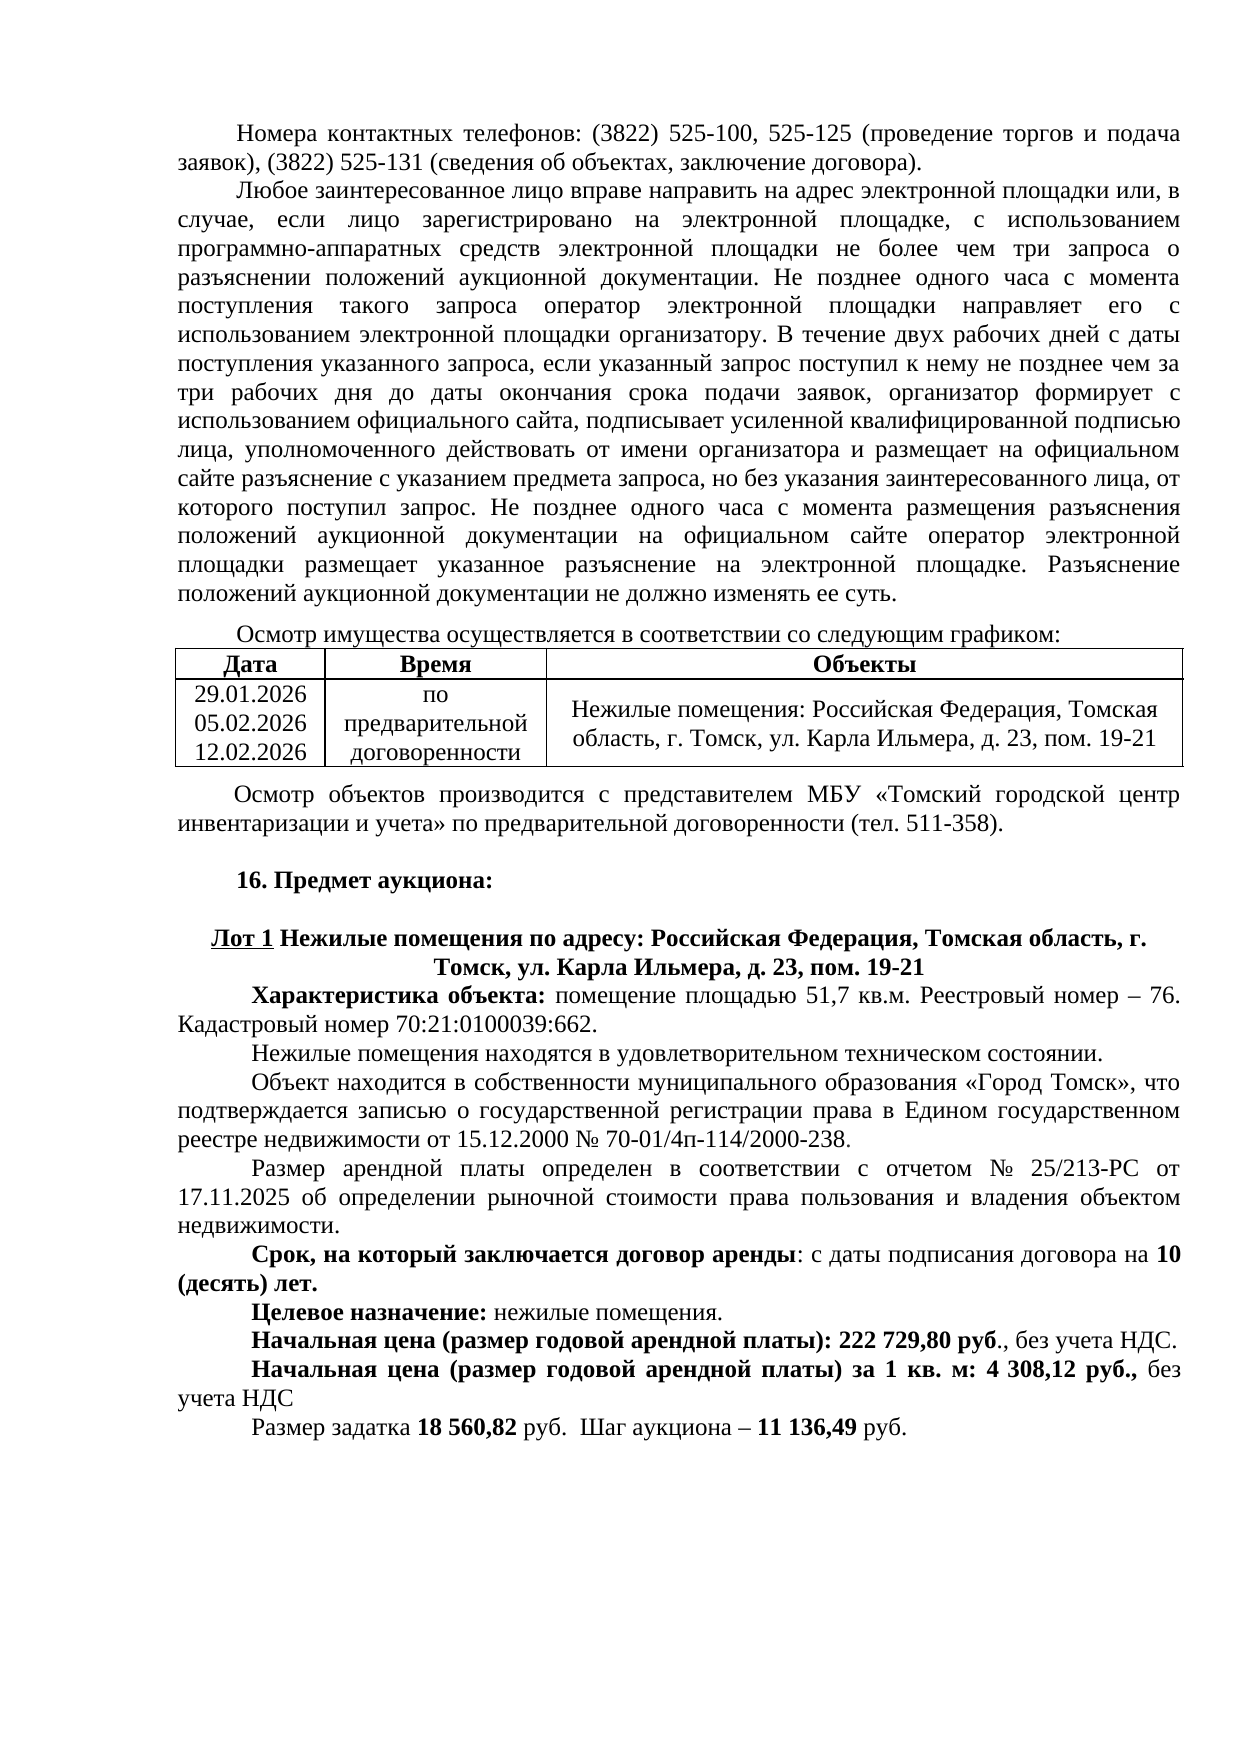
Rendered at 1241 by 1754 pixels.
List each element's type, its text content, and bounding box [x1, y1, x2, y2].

table_header Дата [176, 649, 324, 678]
text 16. Предмет аукциона: [177, 866, 1181, 894]
text Лот 1 Нежилые помещения по адресу: Российская Федерация, Томская область, г. Томск, ул. Карла Ильмера, д. 23, пом. 19-21 [177, 923, 1181, 981]
text Любое заинтересованное лицо вправе направить на адрес электронной площадки или, в случае, если лицо зарегистрировано на электронной площадке, с использованием программно-аппаратных средств электронной площадки не более чем три запроса о разъяснении положений аукционной документации. Не позднее одного часа с момента поступления такого запроса оператор электронной площадки направляет его с использованием электронной площадки организатору. В течение двух рабочих дней с даты поступления указанного запроса, если указанный запрос поступил к нему не позднее чем за три рабочих дня до даты окончания срока подачи заявок, организатор формирует с использованием официального сайта, подписывает усиленной квалифицированной подписью лица, уполномоченного действовать от имени организатора и размещает на официальном сайте разъяснение с указанием предмета запроса, но без указания заинтересованного лица, от которого поступил запрос. Не позднее одного часа с момента размещения разъяснения положений аукционной документации на официальном сайте оператор электронной площадки размещает указанное разъяснение на электронной площадке. Разъяснение положений аукционной документации не должно изменять ее суть. [177, 176, 1181, 607]
text Осмотр имущества осуществляется в соответствии со следующим графиком: [177, 619, 1181, 648]
text Характеристика объекта: помещение площадью 51,7 кв.м. Реестровый номер – 76. Кадастровый номер 70:21:0100039:662. [177, 981, 1181, 1038]
text Срок, на который заключается договор аренды: с даты подписания договора на 10 (десять) лет. [177, 1239, 1181, 1297]
text Номера контактных телефонов: (3822) 525-100, 525-125 (проведение торгов и подача заявок), (3822) 525-131 (сведения об объектах, заключение договора). [177, 118, 1181, 176]
text Объект находится в собственности муниципального образования «Город Томск», что подтверждается записью о государственной регистрации права в Едином государственном реестре недвижимости от 15.12.2000 № 70-01/4п-114/2000-238. [177, 1067, 1181, 1153]
table_header Время [326, 649, 546, 678]
text Начальная цена (размер годовой арендной платы) за 1 кв. м: 4 308,12 руб., без учета НДС [177, 1354, 1181, 1412]
table_cell Нежилые помещения: Российская Федерация, Томская область, г. Томск, ул. Карла Ильмера, д. 23, пом. 19-21 [547, 680, 1182, 766]
table_cell 29.01.2026 05.02.2026 12.02.2026 [176, 680, 324, 766]
text Целевое назначение: нежилые помещения. [177, 1297, 1181, 1326]
table_cell по предварительной договоренности [326, 680, 546, 766]
text Размер арендной платы определен в соответствии с отчетом № 25/213-РС от 17.11.2025 об определении рыночной стоимости права пользования и владения объектом недвижимости. [177, 1153, 1181, 1239]
text Начальная цена (размер годовой арендной платы): 222 729,80 руб., без учета НДС. [177, 1326, 1181, 1354]
table_header Объекты [547, 649, 1182, 678]
text Нежилые помещения находятся в удовлетворительном техническом состоянии. [177, 1038, 1181, 1067]
text Размер задатка 18 560,82 руб. Шаг аукциона – 11 136,49 руб. [177, 1412, 1181, 1441]
text Осмотр объектов производится с представителем МБУ «Томский городской центр инвентаризации и учета» по предварительной договоренности (тел. 511-358). [177, 779, 1181, 837]
